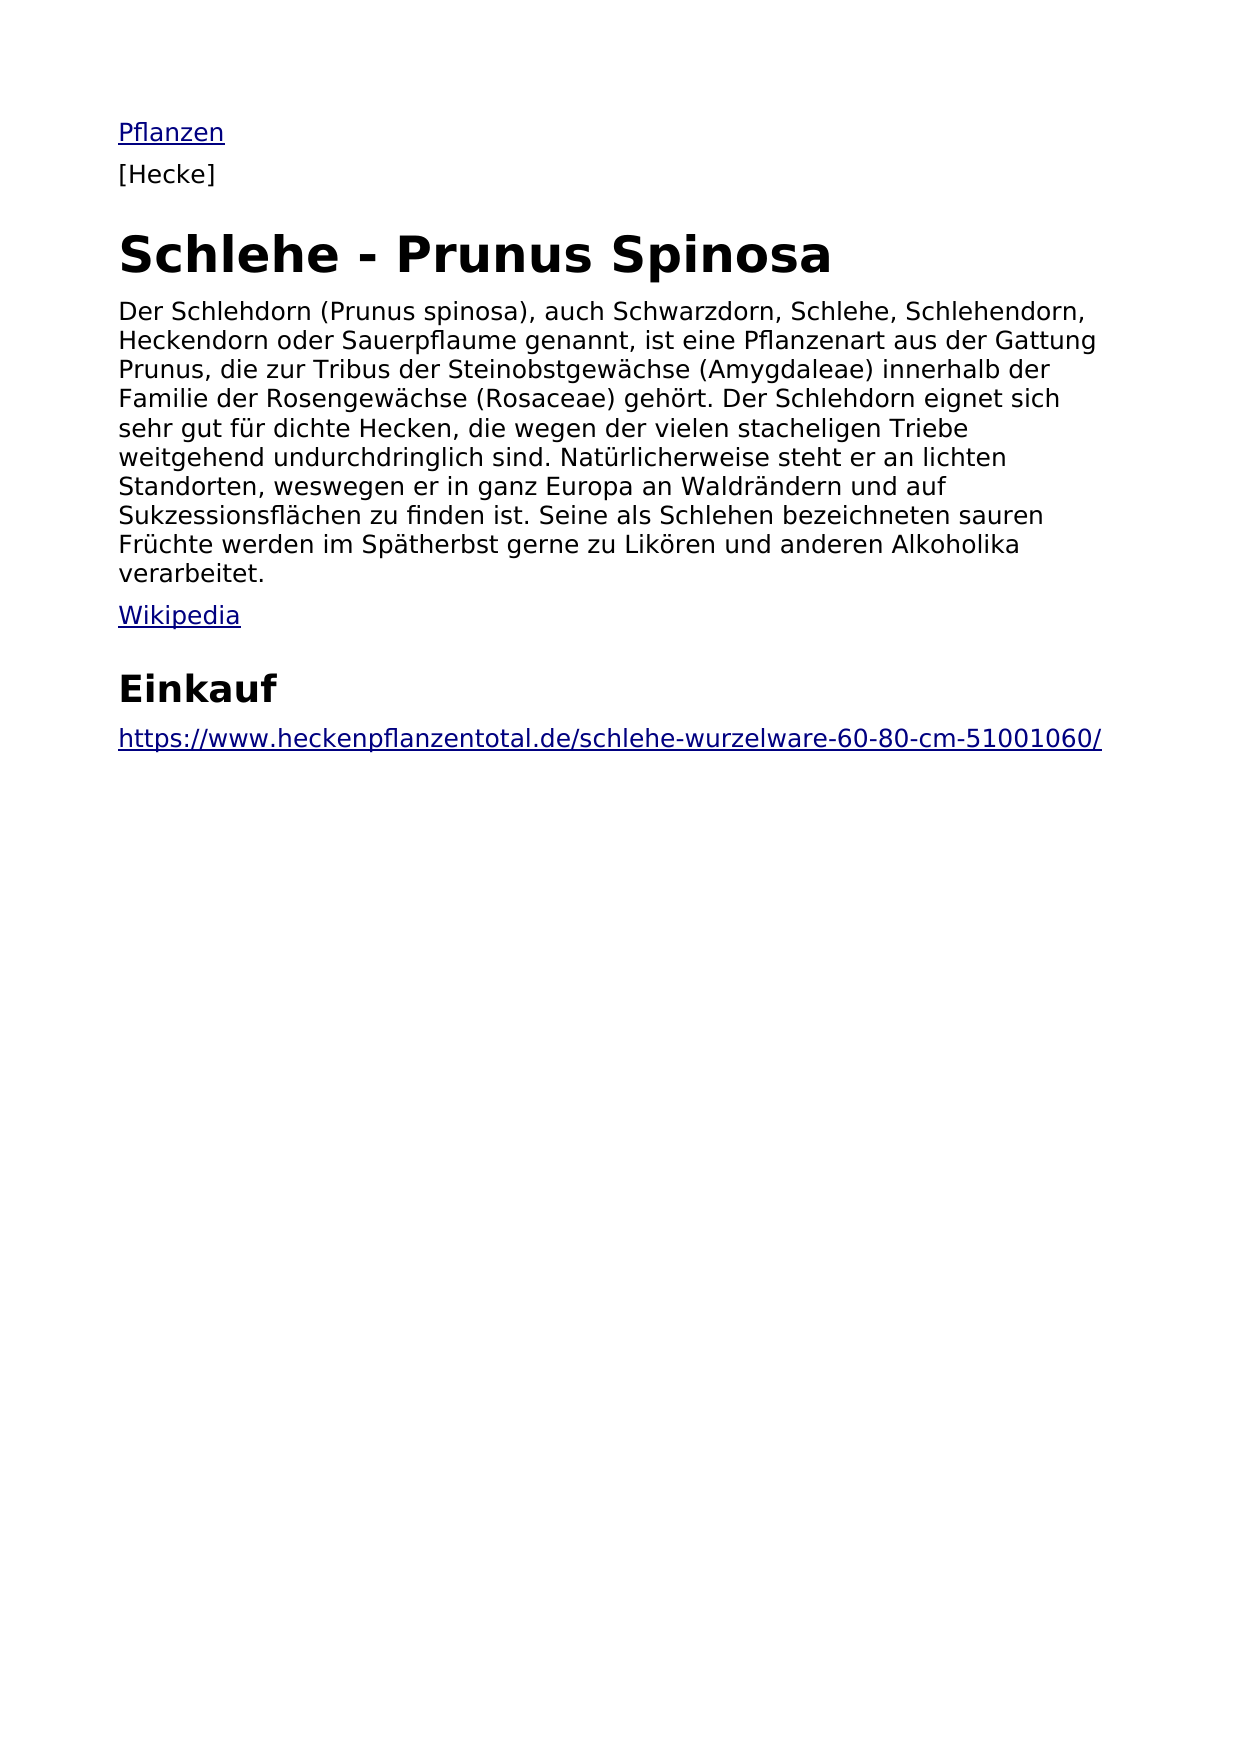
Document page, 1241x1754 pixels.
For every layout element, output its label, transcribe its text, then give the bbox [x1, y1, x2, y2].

text Wikipedia [118, 601, 1122, 631]
subtitle Schlehe - Prunus Spinosa [118, 226, 1122, 285]
text [Hecke] [118, 160, 1122, 189]
subtitle Einkauf [118, 668, 1122, 712]
text https://www.heckenpflanzentotal.de/schlehe-wurzelware-60-80-cm-51001060/ [118, 724, 1122, 753]
text Pflanzen [118, 118, 1122, 147]
text Der Schlehdorn (Prunus spinosa), auch Schwarzdorn, Schlehe, Schlehendorn, Heckendorn oder Sauerpflaume genannt, ist eine Pflanzenart aus der Gattung Prunus, die zur Tribus der Steinobstgewächse (Amygdaleae) innerhalb der Familie der Rosengewächse (Rosaceae) gehört. Der Schlehdorn eignet sich sehr gut für dichte Hecken, die wegen der vielen stacheligen Triebe weitgehend undurchdringlich sind. Natürlicherweise steht er an lichten Standorten, weswegen er in ganz Europa an Waldrändern und auf Sukzessionsflächen zu finden ist. Seine als Schlehen bezeichneten sauren Früchte werden im Spätherbst gerne zu Likören und anderen Alkoholika verarbeitet. [118, 297, 1122, 589]
